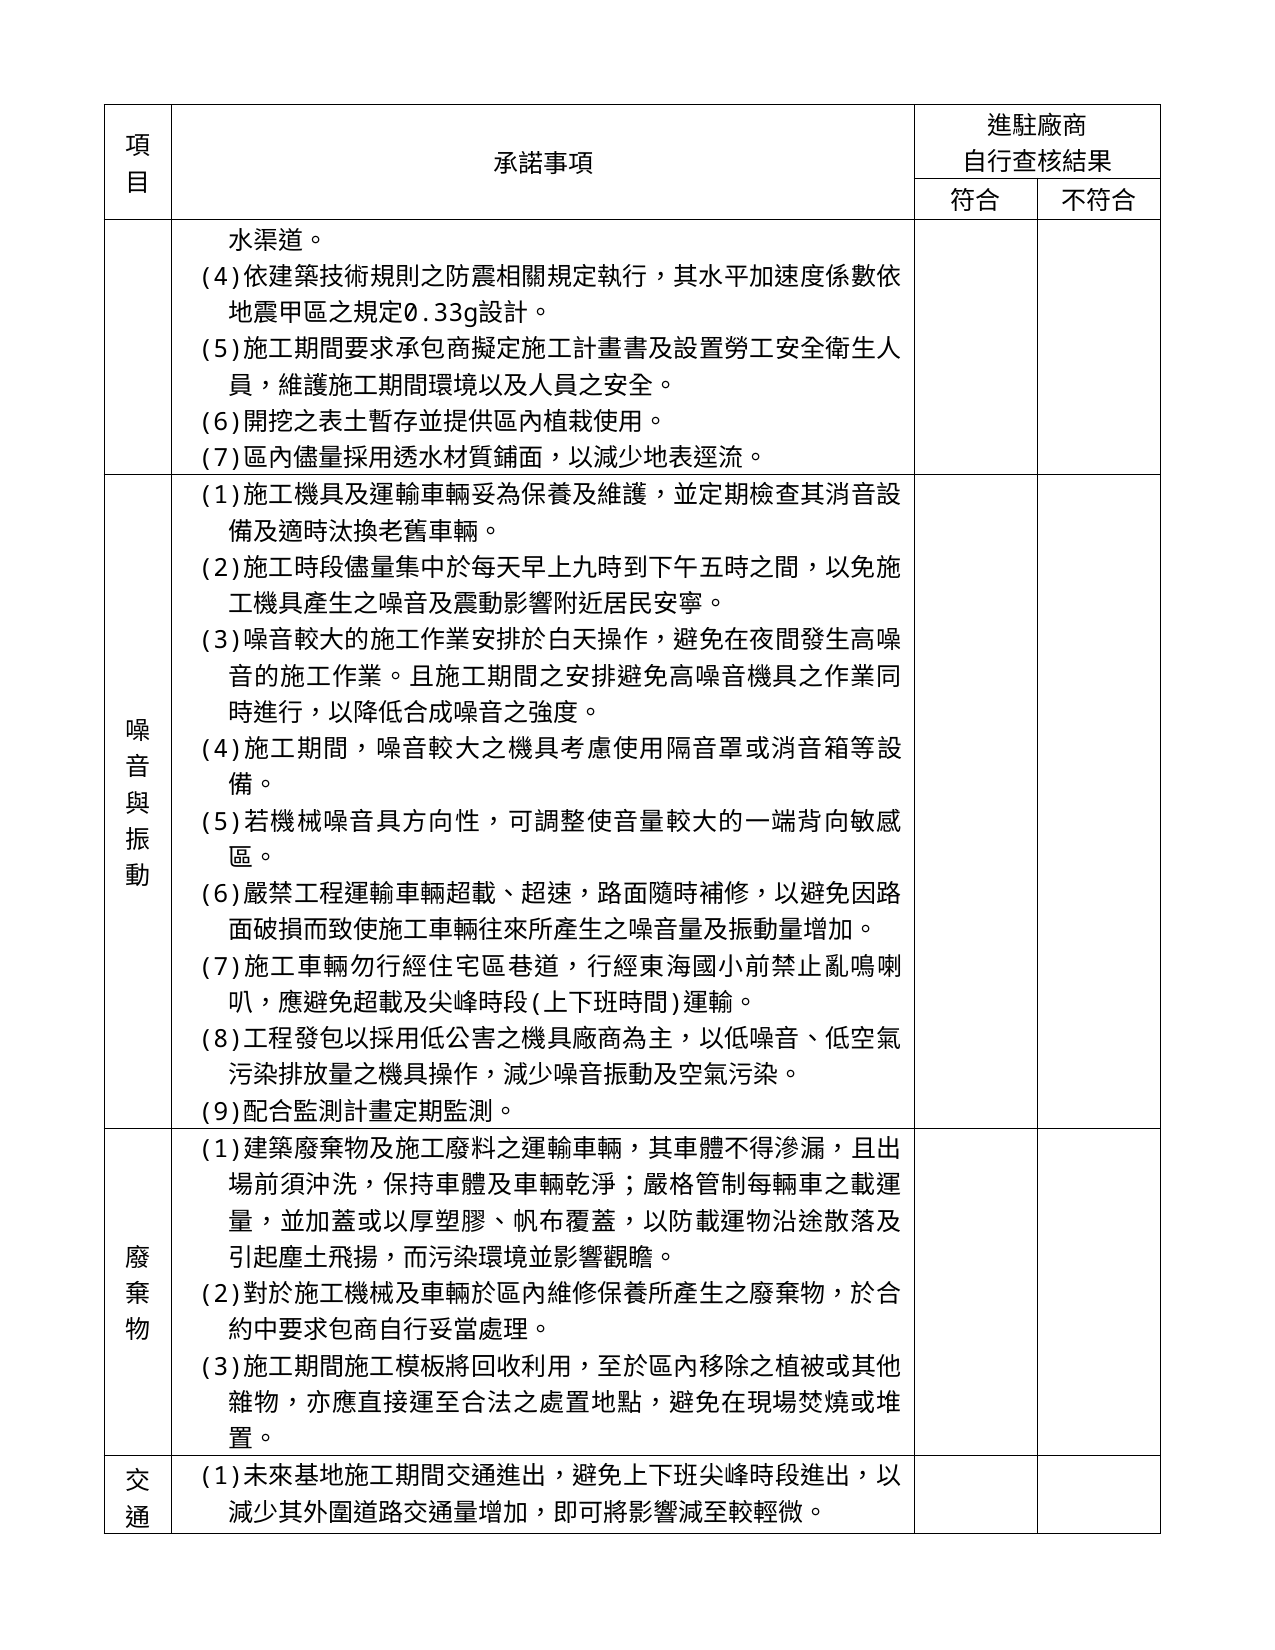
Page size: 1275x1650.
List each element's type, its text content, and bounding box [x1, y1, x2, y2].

table_header 項目 [105, 105, 171, 219]
table_cell (1)建築廢棄物及施工廢料之運輸車輛，其車體不得滲漏，且出場前須沖洗，保持車體及車輛乾淨；嚴格管制每輛車之載運量，並加蓋或以厚塑膠、帆布覆蓋，以防載運物沿途散落及引起塵土飛揚，而污染環境並影響觀瞻。 (2)對於施工機械及車輛於區內維修保養所產生之廢棄物，於合約中要求包商自行妥當處理。 (3)施工期間施工模板將回收利用，至於區內移除之植被或其他雜物，亦應直接運至合法之處置地點，避免在現場焚燒或堆置。 [172, 1129, 914, 1455]
table_cell 不符合 [1038, 179, 1160, 219]
table_header 承諾事項 [172, 105, 914, 219]
table_cell [915, 1129, 1037, 1455]
table_cell [1038, 475, 1160, 1127]
table_cell [1038, 1129, 1160, 1455]
table_cell [105, 220, 171, 474]
table_cell 噪音與振動 [105, 475, 171, 1127]
table_cell 廢棄物 [105, 1129, 171, 1455]
table_cell [1038, 1456, 1160, 1533]
table_cell [915, 1456, 1037, 1533]
table_cell (1)施工機具及運輸車輛妥為保養及維護，並定期檢查其消音設備及適時汰換老舊車輛。 (2)施工時段儘量集中於每天早上九時到下午五時之間，以免施工機具產生之噪音及震動影響附近居民安寧。 (3)噪音較大的施工作業安排於白天操作，避免在夜間發生高噪音的施工作業。且施工期間之安排避免高噪音機具之作業同時進行，以降低合成噪音之強度。 (4)施工期間，噪音較大之機具考慮使用隔音罩或消音箱等設備。 (5)若機械噪音具方向性，可調整使音量較大的一端背向敏感區。 (6)嚴禁工程運輸車輛超載、超速，路面隨時補修，以避免因路面破損而致使施工車輛往來所產生之噪音量及振動量增加。 (7)施工車輛勿行經住宅區巷道，行經東海國小前禁止亂鳴喇叭，應避免超載及尖峰時段(上下班時間)運輸。 (8)工程發包以採用低公害之機具廠商為主，以低噪音、低空氣污染排放量之機具操作，減少噪音振動及空氣污染。 (9)配合監測計畫定期監測。 [172, 475, 914, 1127]
table_cell (1)未來基地施工期間交通進出，避免上下班尖峰時段進出，以減少其外圍道路交通量增加，即可將影響減至較輕微。 [172, 1456, 914, 1533]
table_cell [1038, 220, 1160, 474]
table_header 進駐廠商 自行查核結果 [915, 105, 1160, 178]
table_cell [915, 475, 1037, 1127]
table_cell 交通 [105, 1456, 171, 1533]
table_cell 水渠道。 (4)依建築技術規則之防震相關規定執行，其水平加速度係數依地震甲區之規定0.33g設計。 (5)施工期間要求承包商擬定施工計畫書及設置勞工安全衛生人員，維護施工期間環境以及人員之安全。 (6)開挖之表土暫存並提供區內植栽使用。 (7)區內儘量採用透水材質鋪面，以減少地表逕流。 [172, 220, 914, 474]
table_cell [915, 220, 1037, 474]
table_cell 符合 [915, 179, 1037, 219]
